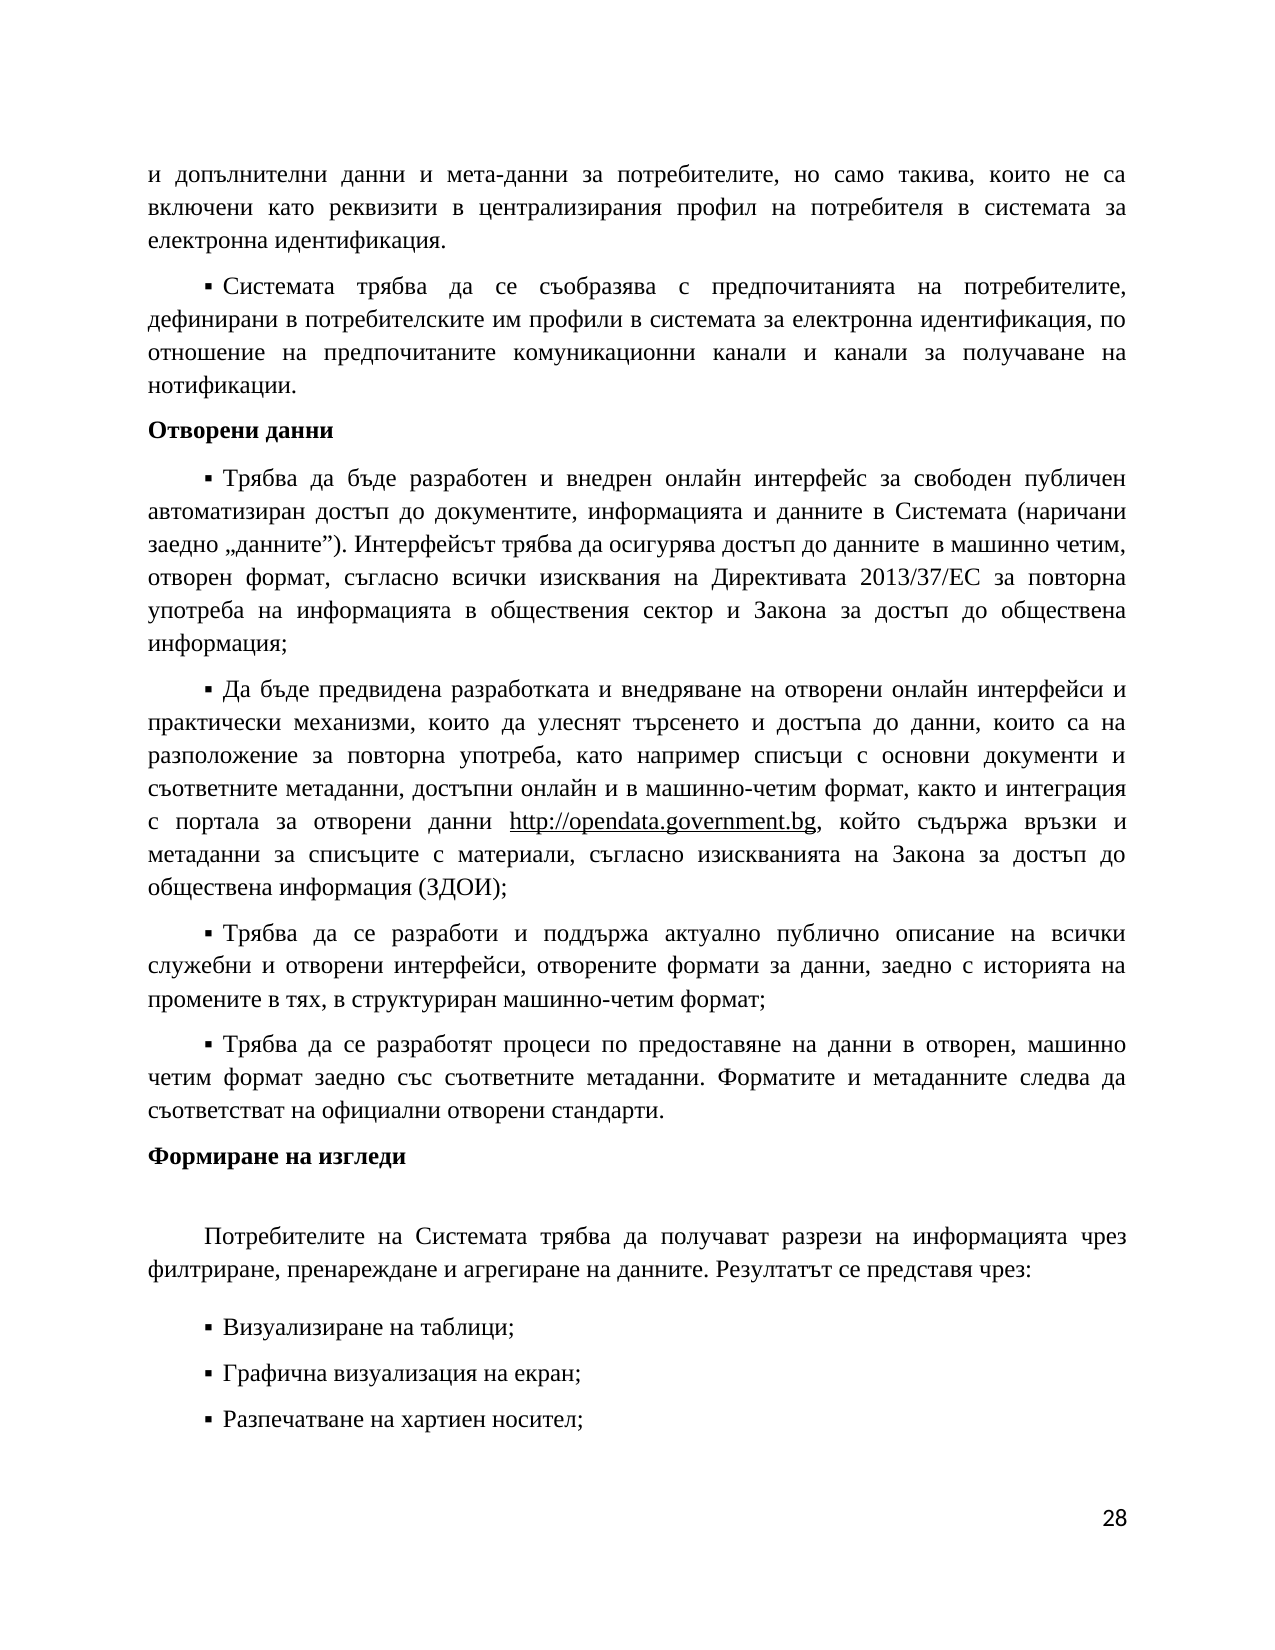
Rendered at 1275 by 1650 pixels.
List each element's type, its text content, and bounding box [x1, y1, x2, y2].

list Графична визуализация на екран; [148, 1358, 1127, 1387]
text Потребителите на Системата трябва да получават разрези на информацията чрез филтриране, пренареждане и агрегиране на данните. Резултатът се представя чрез: [148, 1221, 1127, 1283]
list Трябва да се разработят процеси по предоставяне на данни в отворен, машинно четим формат заедно със съответните метаданни. Форматите и метаданните следва да съответстват на официални отворени стандарти. [148, 1029, 1127, 1124]
list и допълнителни данни и мета-данни за потребителите, но само такива, които не са включени като реквизити в централизирания профил на потребителя в системата за електронна идентификация. [148, 159, 1127, 254]
list Визуализиране на таблици; [148, 1312, 1127, 1341]
list Системата трябва да се съобразява с предпочитанията на потребителите, дефинирани в потребителските им профили в системата за електронна идентификация, по отношение на предпочитаните комуникационни канали и канали за получаване на нотификации. [148, 271, 1127, 399]
list Трябва да бъде разработен и внедрен онлайн интерфейс за свободен публичен автоматизиран достъп до документите, информацията и данните в Системата (наричани заедно „данните”). Интерфейсът трябва да осигурява достъп до данните в машинно четим, отворен формат, съгласно всички изисквания на Директивата 2013/37/ЕС за повторна употреба на информацията в обществения сектор и Закона за достъп до обществена информация; [148, 463, 1127, 657]
list Трябва да се разработи и поддържа актуално публично описание на всички служебни и отворени интерфейси, отворените формати за данни, заедно с историята на промените в тях, в структуриран машинно-четим формат; [148, 917, 1127, 1012]
subtitle Формиране на изгледи [148, 1141, 1127, 1169]
list Да бъде предвидена разработката и внедряване на отворени онлайн интерфейси и практически механизми, които да улеснят търсенето и достъпа до данни, които са на разположение за повторна употреба, като например списъци с основни документи и съответните метаданни, достъпни онлайн и в машинно-четим формат, както и интеграция с портала за отворени данни http://opendata.government.bg, който съдържа връзки и метаданни за списъците с материали, съгласно изискванията на Закона за достъп до обществена информация (ЗДОИ); [148, 674, 1127, 901]
subtitle Отворени данни [148, 416, 1127, 444]
list Разпечатване на хартиен носител; [148, 1403, 1127, 1432]
